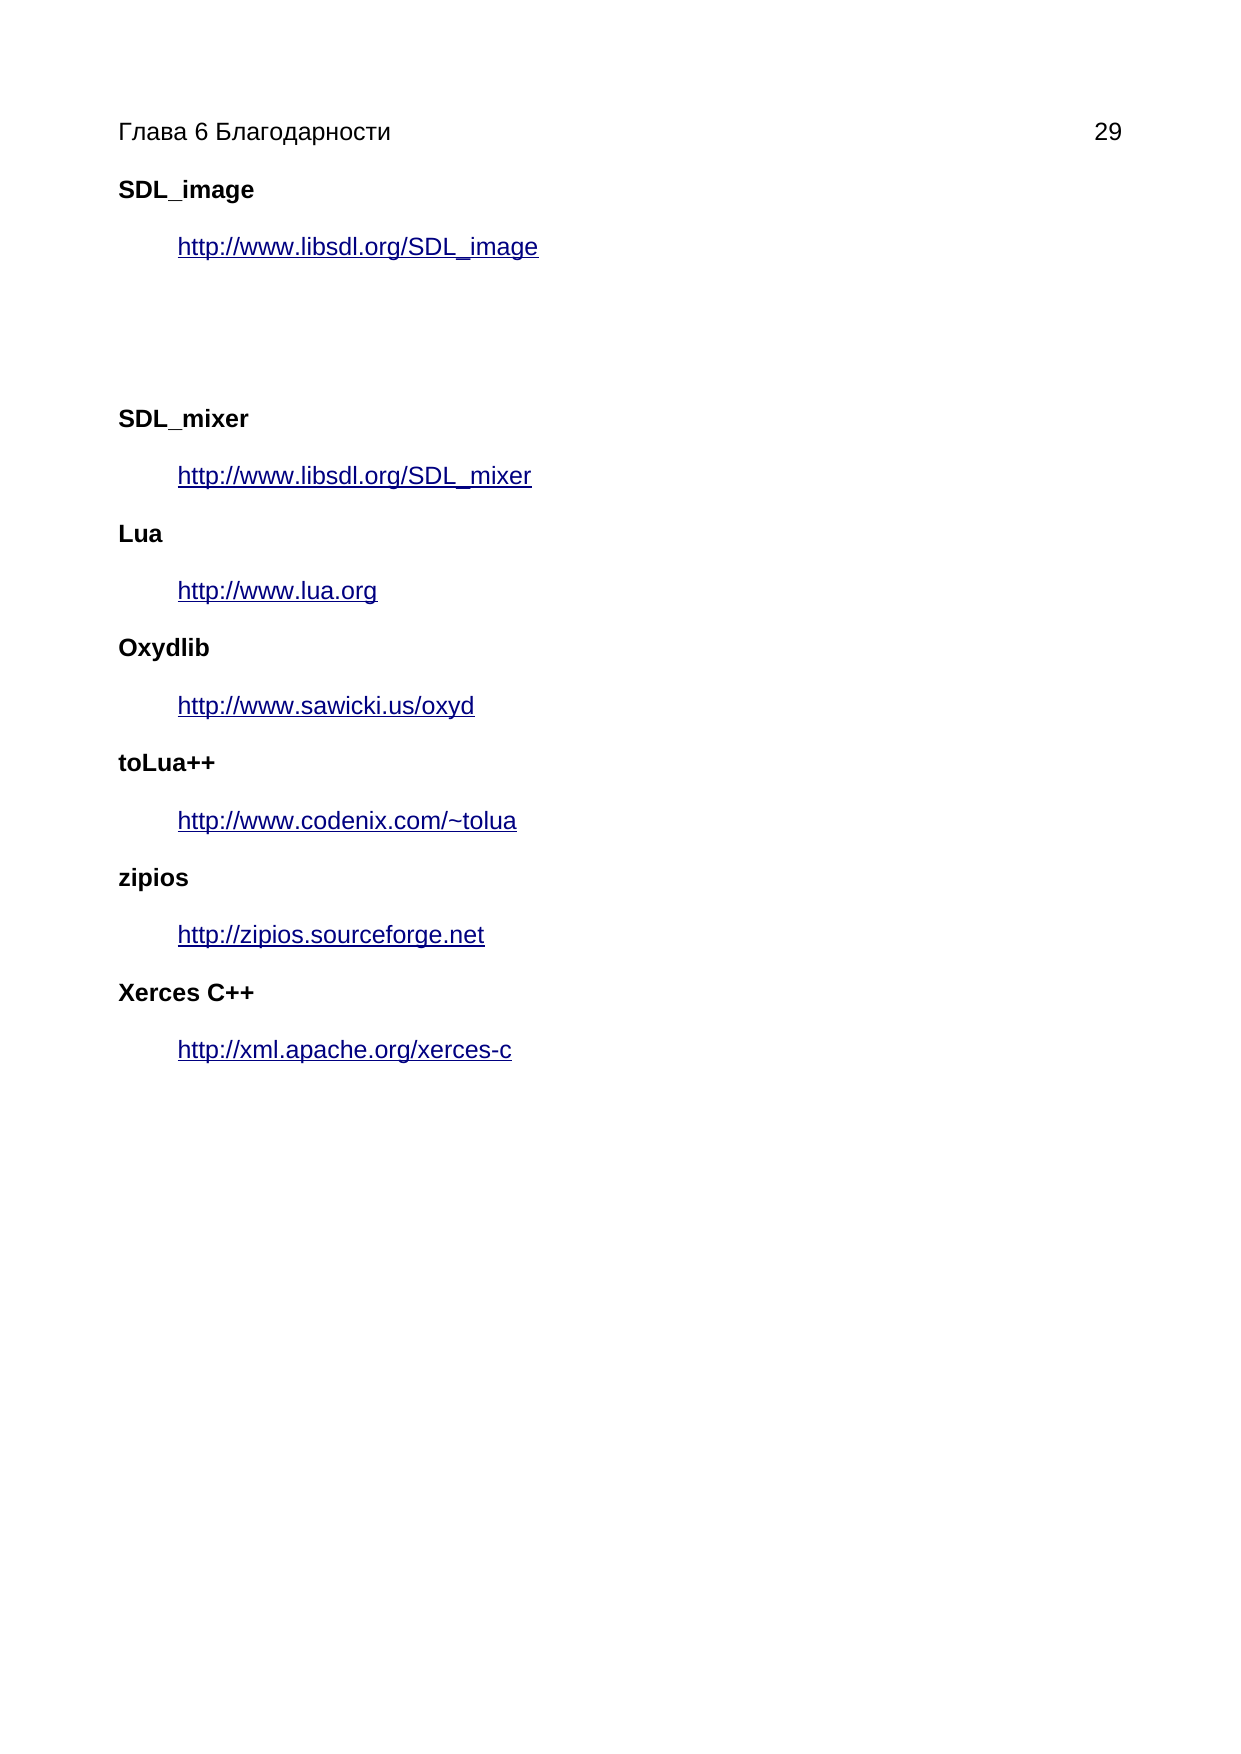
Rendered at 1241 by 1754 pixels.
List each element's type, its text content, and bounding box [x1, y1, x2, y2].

subtitle Xerces C++ [118, 979, 1122, 1007]
subtitle SDL_image [118, 176, 1122, 203]
subtitle toLua++ [118, 749, 1122, 777]
list http://zipios.sourceforge.net [177, 921, 1122, 949]
list http://www.libsdl.org/SDL_image [177, 233, 1122, 261]
subtitle Lua [118, 519, 1122, 547]
subtitle SDL_mixer [118, 405, 1122, 433]
list http://www.sawicki.us/oxyd [177, 692, 1122, 719]
list http://xml.apache.org/xerces-c [177, 1036, 1122, 1064]
subtitle zipios [118, 864, 1122, 892]
list http://www.lua.org [177, 577, 1122, 605]
subtitle Oxydlib [118, 634, 1122, 662]
list http://www.codenix.com/~tolua [177, 806, 1122, 834]
list http://www.libsdl.org/SDL_mixer [177, 462, 1122, 490]
